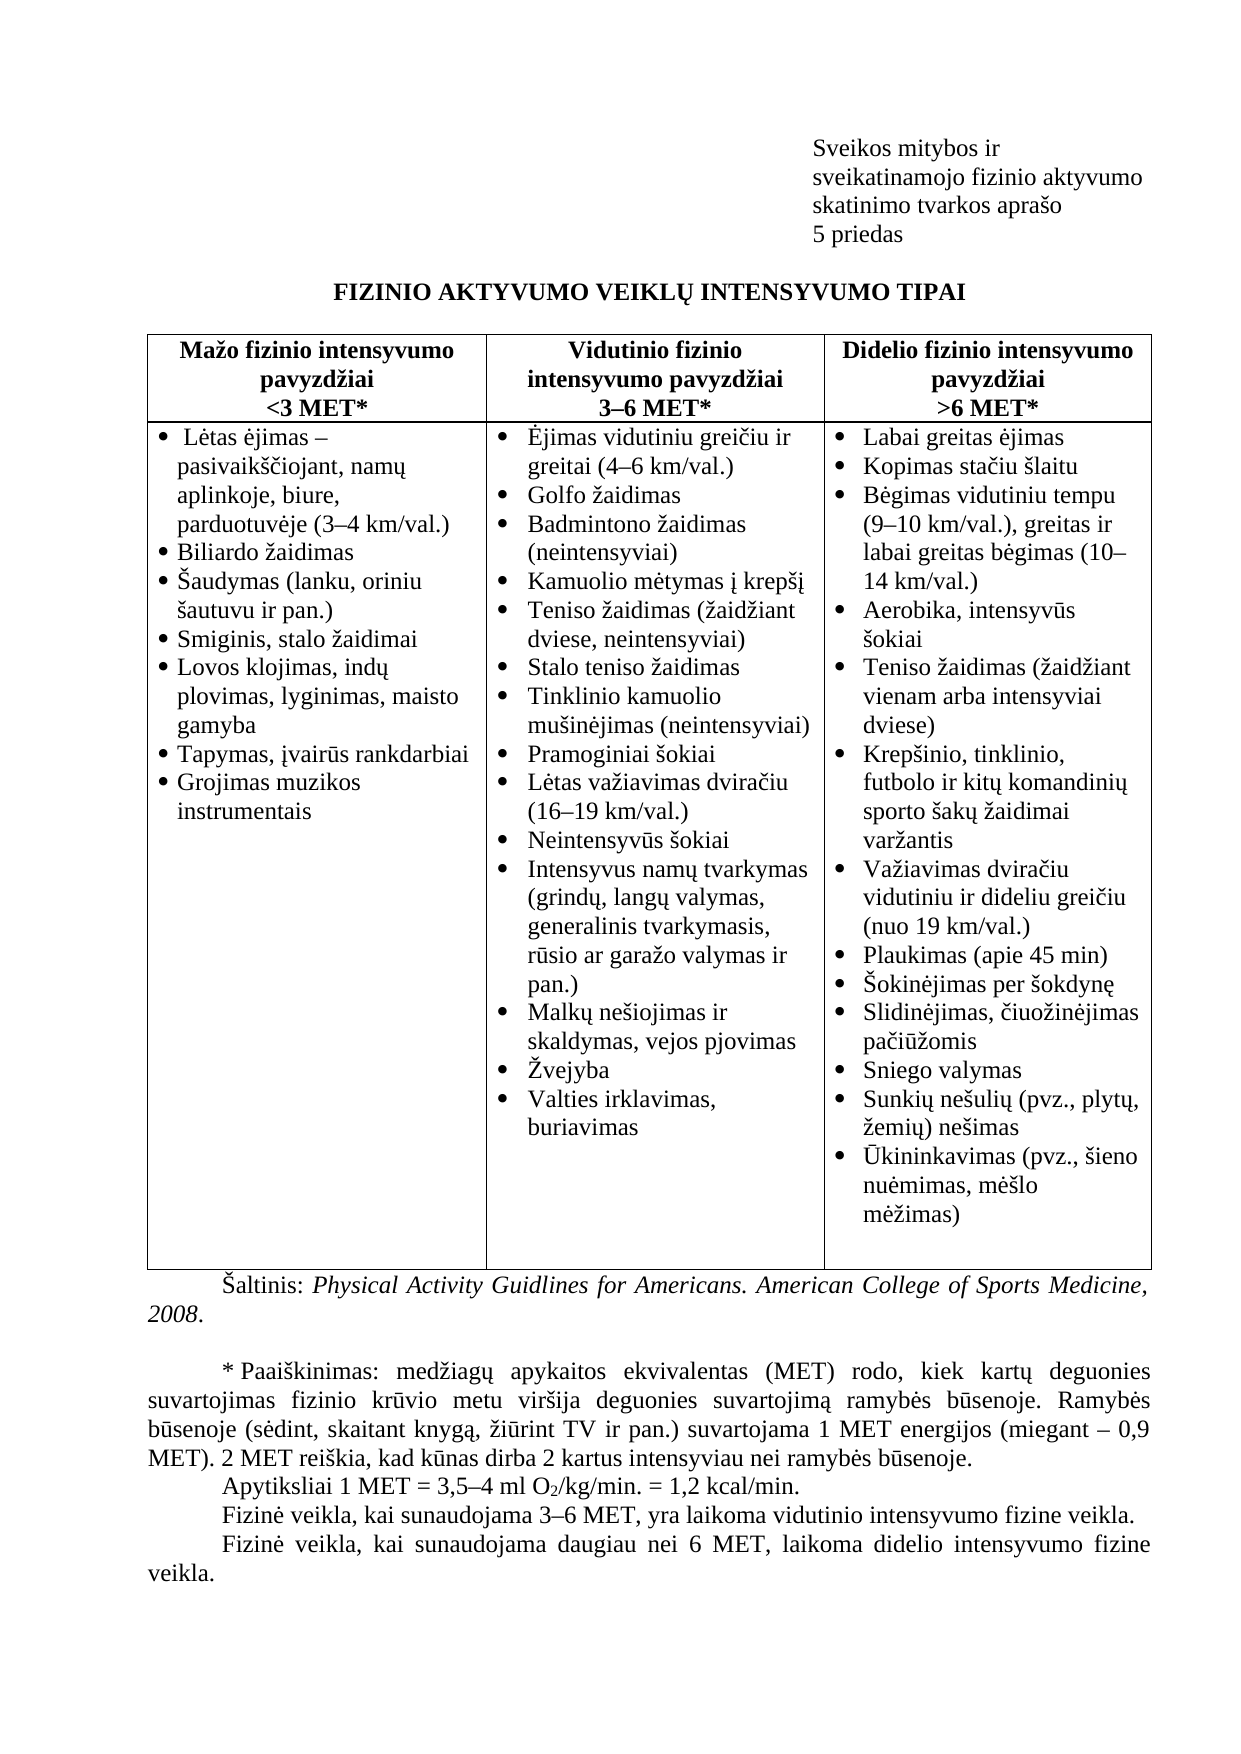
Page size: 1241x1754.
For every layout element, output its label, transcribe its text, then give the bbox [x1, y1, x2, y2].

table_header Didelio fizinio intensyvumo pavyzdžiai >6 MET* [825, 335, 1151, 421]
table_cell  Lėtas ėjimas – pasivaikščiojant, namų aplinkoje, biure, parduotuvėje (3–4 km/val.)  Biliardo žaidimas  Šaudymas (lanku, oriniu šautuvu ir pan.)  Smiginis, stalo žaidimai  Lovos klojimas, indų plovimas, lyginimas, maisto gamyba  Tapymas, įvairūs rankdarbiai  Grojimas muzikos instrumentais [148, 423, 486, 1269]
text 5 priedas [812, 219, 1152, 248]
text Fizinė veikla, kai sunaudojama daugiau nei 6 MET, laikoma didelio intensyvumo fizine veikla. [148, 1529, 1152, 1586]
table_cell  Labai greitas ėjimas  Kopimas stačiu šlaitu  Bėgimas vidutiniu tempu (9–10 km/val.), greitas ir labai greitas bėgimas (10–14 km/val.)  Aerobika, intensyvūs šokiai  Teniso žaidimas (žaidžiant vienam arba intensyviai dviese)  Krepšinio, tinklinio, futbolo ir kitų komandinių sporto šakų žaidimai varžantis  Važiavimas dviračiu vidutiniu ir dideliu greičiu (nuo 19 km/val.)  Plaukimas (apie 45 min)  Šokinėjimas per šokdynę  Slidinėjimas, čiuožinėjimas pačiūžomis  Sniego valymas  Sunkių nešulių (pvz., plytų, žemių) nešimas  Ūkininkavimas (pvz., šieno nuėmimas, mėšlo mėžimas) [825, 423, 1151, 1269]
text skatinimo tvarkos aprašo [812, 190, 1152, 219]
table_header Mažo fizinio intensyvumo pavyzdžiai <3 MET* [148, 335, 486, 421]
text Fizinė veikla, kai sunaudojama 3–6 MET, yra laikoma vidutinio intensyvumo fizine veikla. [148, 1500, 1152, 1529]
text Fizinio aktyvumo VEIKLŲ intensyvumo tipai [148, 277, 1152, 305]
table_header Vidutinio fizinio intensyvumo pavyzdžiai 3–6 MET* [487, 335, 824, 421]
table_cell  Ėjimas vidutiniu greičiu ir greitai (4–6 km/val.)  Golfo žaidimas  Badmintono žaidimas (neintensyviai)  Kamuolio mėtymas į krepšį  Teniso žaidimas (žaidžiant dviese, neintensyviai)  Stalo teniso žaidimas  Tinklinio kamuolio mušinėjimas (neintensyviai)  Pramoginiai šokiai  Lėtas važiavimas dviračiu (16–19 km/val.)  Neintensyvūs šokiai  Intensyvus namų tvarkymas (grindų, langų valymas, generalinis tvarkymasis, rūsio ar garažo valymas ir pan.)  Malkų nešiojimas ir skaldymas, vejos pjovimas  Žvejyba  Valties irklavimas, buriavimas [487, 423, 824, 1269]
text * Paaiškinimas: medžiagų apykaitos ekvivalentas (MET) rodo, kiek kartų deguonies suvartojimas fizinio krūvio metu viršija deguonies suvartojimą ramybės būsenoje. Ramybės būsenoje (sėdint, skaitant knygą, žiūrint TV ir pan.) suvartojama 1 MET energijos (miegant – 0,9 MET). 2 MET reiškia, kad kūnas dirba 2 kartus intensyviau nei ramybės būsenoje. [148, 1356, 1152, 1471]
text Sveikos mitybos ir [812, 133, 1152, 162]
text Šaltinis: Physical Activity Guidlines for Americans. American College of Sports Medicine, 2008. [148, 1270, 1152, 1328]
text Apytiksliai 1 MET = 3,5–4 ml O2/kg/min. = 1,2 kcal/min. [148, 1471, 1152, 1500]
text sveikatinamojo fizinio aktyvumo [812, 162, 1152, 190]
